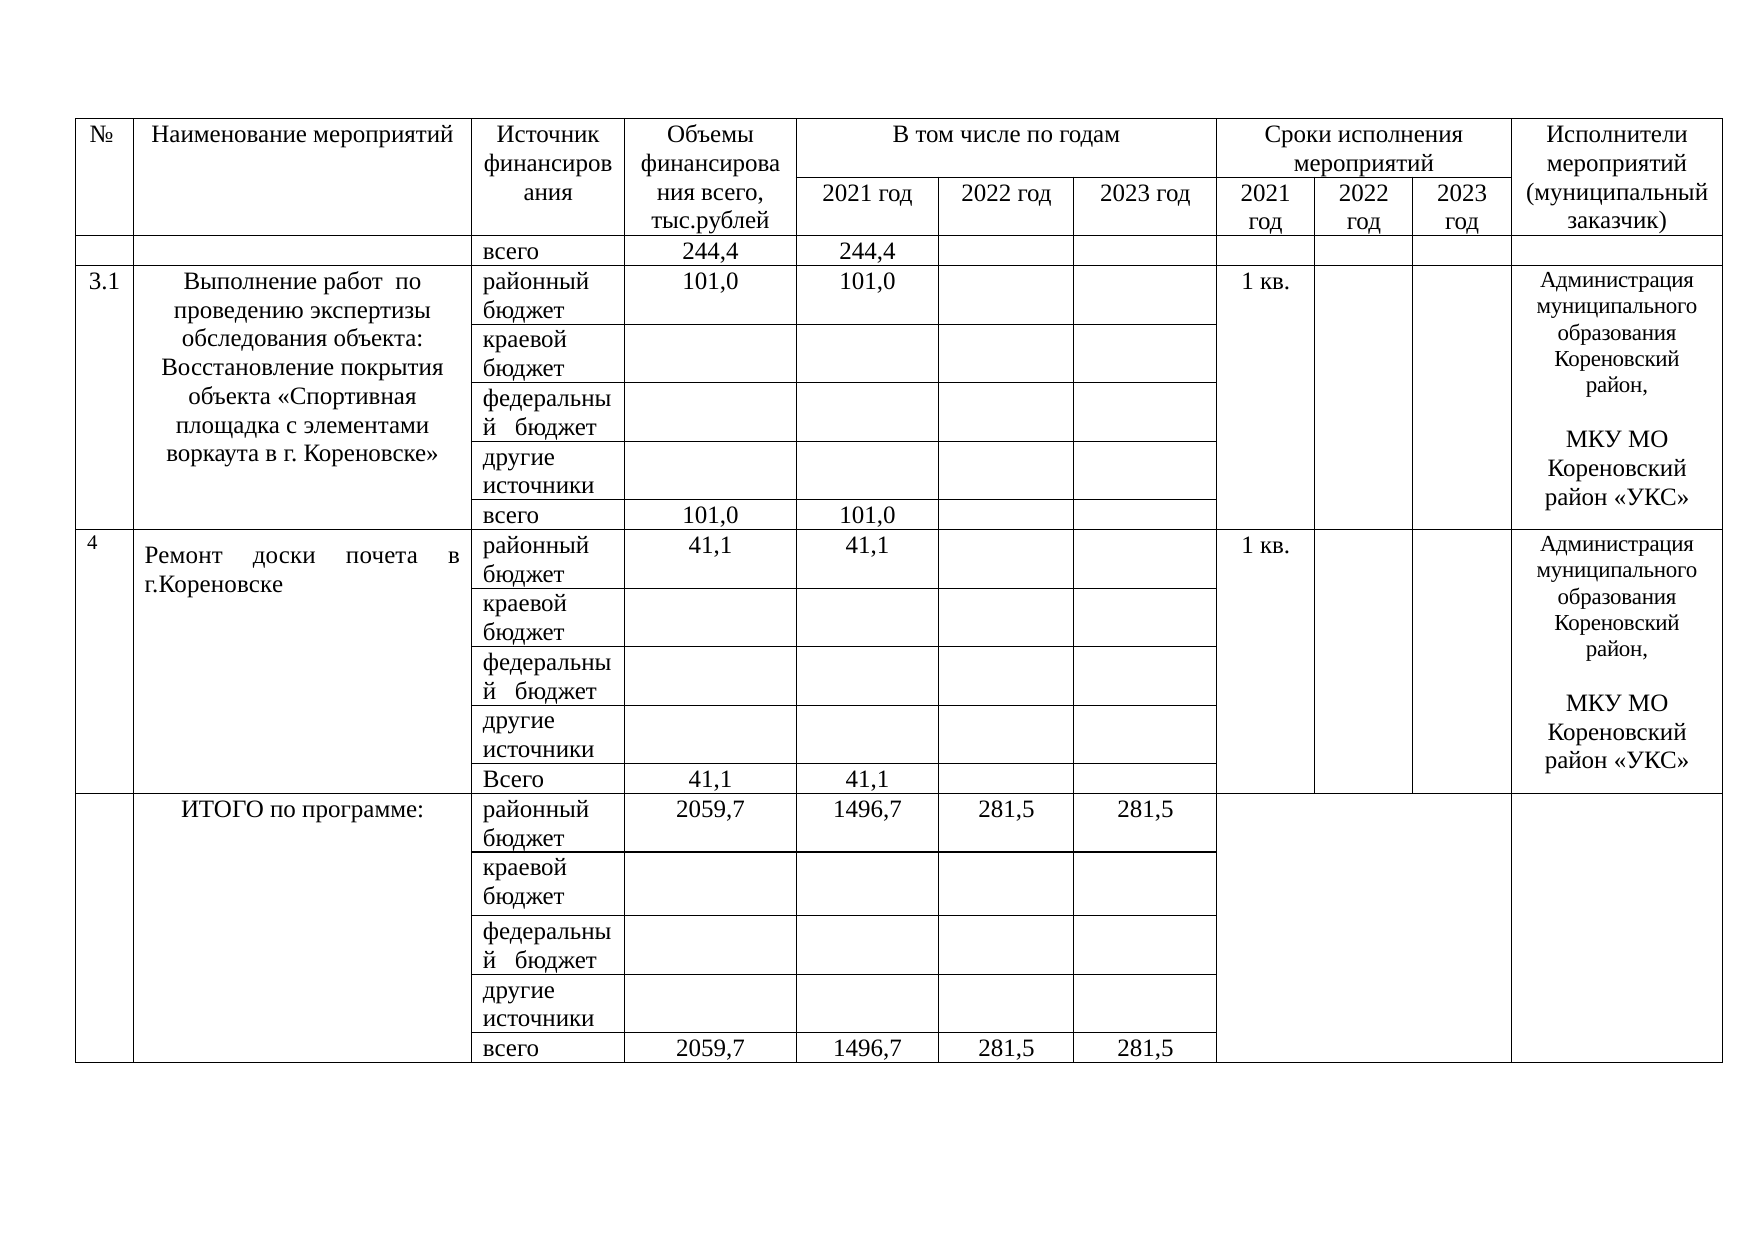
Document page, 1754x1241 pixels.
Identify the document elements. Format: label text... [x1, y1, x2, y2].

table_cell краевой бюджет [472, 853, 624, 915]
table_cell [625, 442, 796, 499]
table_cell Всего [472, 764, 624, 793]
table_cell [797, 975, 938, 1032]
table_cell [1074, 647, 1216, 704]
table_cell 244,4 [625, 236, 796, 265]
table_cell [939, 442, 1073, 499]
table_header Исполнители мероприятий (муниципальный заказчик) [1512, 119, 1722, 235]
table_cell 1 кв. [1217, 266, 1314, 529]
table_cell другие источники [472, 706, 624, 763]
table_cell 41,1 [797, 764, 938, 793]
table_cell 1496,7 [797, 1033, 938, 1062]
table_cell всего [472, 1033, 624, 1062]
table_cell [1074, 236, 1216, 265]
table_cell [1074, 383, 1216, 441]
table_cell 2059,7 [625, 794, 796, 851]
table_cell [625, 589, 796, 646]
table_cell [625, 383, 796, 441]
table_cell [939, 706, 1073, 763]
table_cell районный бюджет [472, 794, 624, 851]
table_cell [1315, 530, 1412, 793]
table_cell [797, 706, 938, 763]
table_cell Ремонт доски почета в г.Кореновске [134, 530, 471, 793]
table_cell 4 [76, 530, 133, 793]
table_cell всего [472, 500, 624, 529]
table_cell 2023 год [1074, 178, 1216, 235]
table_cell [797, 442, 938, 499]
table_cell [939, 589, 1073, 646]
table_cell 101,0 [797, 500, 938, 529]
table_cell 2022 год [1315, 178, 1412, 235]
table_header В том числе по годам [797, 119, 1216, 177]
table_cell 1496,7 [797, 794, 938, 851]
table_cell [797, 916, 938, 974]
table_cell [134, 236, 471, 265]
table_cell 244,4 [797, 236, 938, 265]
table_cell [76, 236, 133, 265]
table_cell 281,5 [1074, 1033, 1216, 1062]
table_cell [1413, 530, 1511, 793]
table_cell федеральный бюджет [472, 916, 624, 974]
table_cell 281,5 [939, 1033, 1073, 1062]
table_cell [939, 500, 1073, 529]
table_cell [1315, 236, 1412, 265]
table_cell 1 кв. [1217, 530, 1314, 793]
table_cell федеральный бюджет [472, 647, 624, 704]
table_cell другие источники [472, 442, 624, 499]
table_cell [1074, 764, 1216, 793]
table_cell 2023 год [1413, 178, 1511, 235]
table_cell 2021 год [1217, 178, 1314, 235]
table_cell всего [472, 236, 624, 265]
table_cell 101,0 [625, 500, 796, 529]
table_cell 2059,7 [625, 1033, 796, 1062]
table_cell [1512, 794, 1722, 1062]
table_cell [1074, 266, 1216, 323]
table_cell [939, 916, 1073, 974]
table_header Объемы финансирования всего, тыс.рублей [625, 119, 796, 235]
table_cell краевой бюджет [472, 325, 624, 382]
table_cell [939, 530, 1073, 587]
table_cell [625, 325, 796, 382]
table_cell [1074, 975, 1216, 1032]
table_cell [625, 706, 796, 763]
table_cell 2022 год [939, 178, 1073, 235]
table_cell [797, 325, 938, 382]
table_cell [625, 916, 796, 974]
table_cell 41,1 [625, 530, 796, 587]
table_cell [1074, 442, 1216, 499]
table_cell [939, 853, 1073, 915]
table_cell [625, 975, 796, 1032]
table_cell Администрация муниципального образования Кореновский район, МКУ МО Кореновский район «УКС» [1512, 266, 1722, 529]
table_cell районный бюджет [472, 266, 624, 323]
table_cell 3.1 [76, 266, 133, 529]
table_cell [625, 647, 796, 704]
table_cell [939, 236, 1073, 265]
table_cell 101,0 [625, 266, 796, 323]
table_cell 41,1 [797, 530, 938, 587]
table_cell [939, 325, 1073, 382]
table_cell [76, 794, 133, 1062]
table_cell федеральный бюджет [472, 383, 624, 441]
table_cell [1074, 853, 1216, 915]
table_cell 281,5 [1074, 794, 1216, 851]
table_cell [1074, 706, 1216, 763]
table_cell [1074, 916, 1216, 974]
table_cell районный бюджет [472, 530, 624, 587]
table_header Наименование мероприятий [134, 119, 471, 235]
table_cell Администрация муниципального образования Кореновский район, МКУ МО Кореновский район «УКС» [1512, 530, 1722, 793]
table_cell [1074, 325, 1216, 382]
table_cell [939, 764, 1073, 793]
table_cell [1074, 500, 1216, 529]
table_cell [1074, 530, 1216, 587]
table_cell 41,1 [625, 764, 796, 793]
table_cell [1217, 794, 1511, 1062]
table_cell [1074, 589, 1216, 646]
table_cell [939, 975, 1073, 1032]
table_cell [1413, 266, 1511, 529]
table_cell [797, 647, 938, 704]
table_cell [625, 853, 796, 915]
table_cell [1512, 236, 1722, 265]
table_cell [797, 383, 938, 441]
table_cell ИТОГО по программе: [134, 794, 471, 1062]
table_cell [939, 647, 1073, 704]
table_cell [939, 383, 1073, 441]
table_cell [1413, 236, 1511, 265]
table_cell [1217, 236, 1314, 265]
table_cell Выполнение работ по проведению экспертизы обследования объекта: Восстановление покрытия объекта «Спортивная площадка с элементами воркаута в г. Кореновске» [134, 266, 471, 529]
table_cell [797, 853, 938, 915]
table_header Источник финансирования [472, 119, 624, 235]
table_cell другие источники [472, 975, 624, 1032]
table_cell краевой бюджет [472, 589, 624, 646]
table_cell [1315, 266, 1412, 529]
table_header Сроки исполнения мероприятий [1217, 119, 1511, 177]
table_header № [76, 119, 133, 235]
table_cell 281,5 [939, 794, 1073, 851]
table_cell 2021 год [797, 178, 938, 235]
table_cell 101,0 [797, 266, 938, 323]
table_cell [939, 266, 1073, 323]
table_cell [797, 589, 938, 646]
